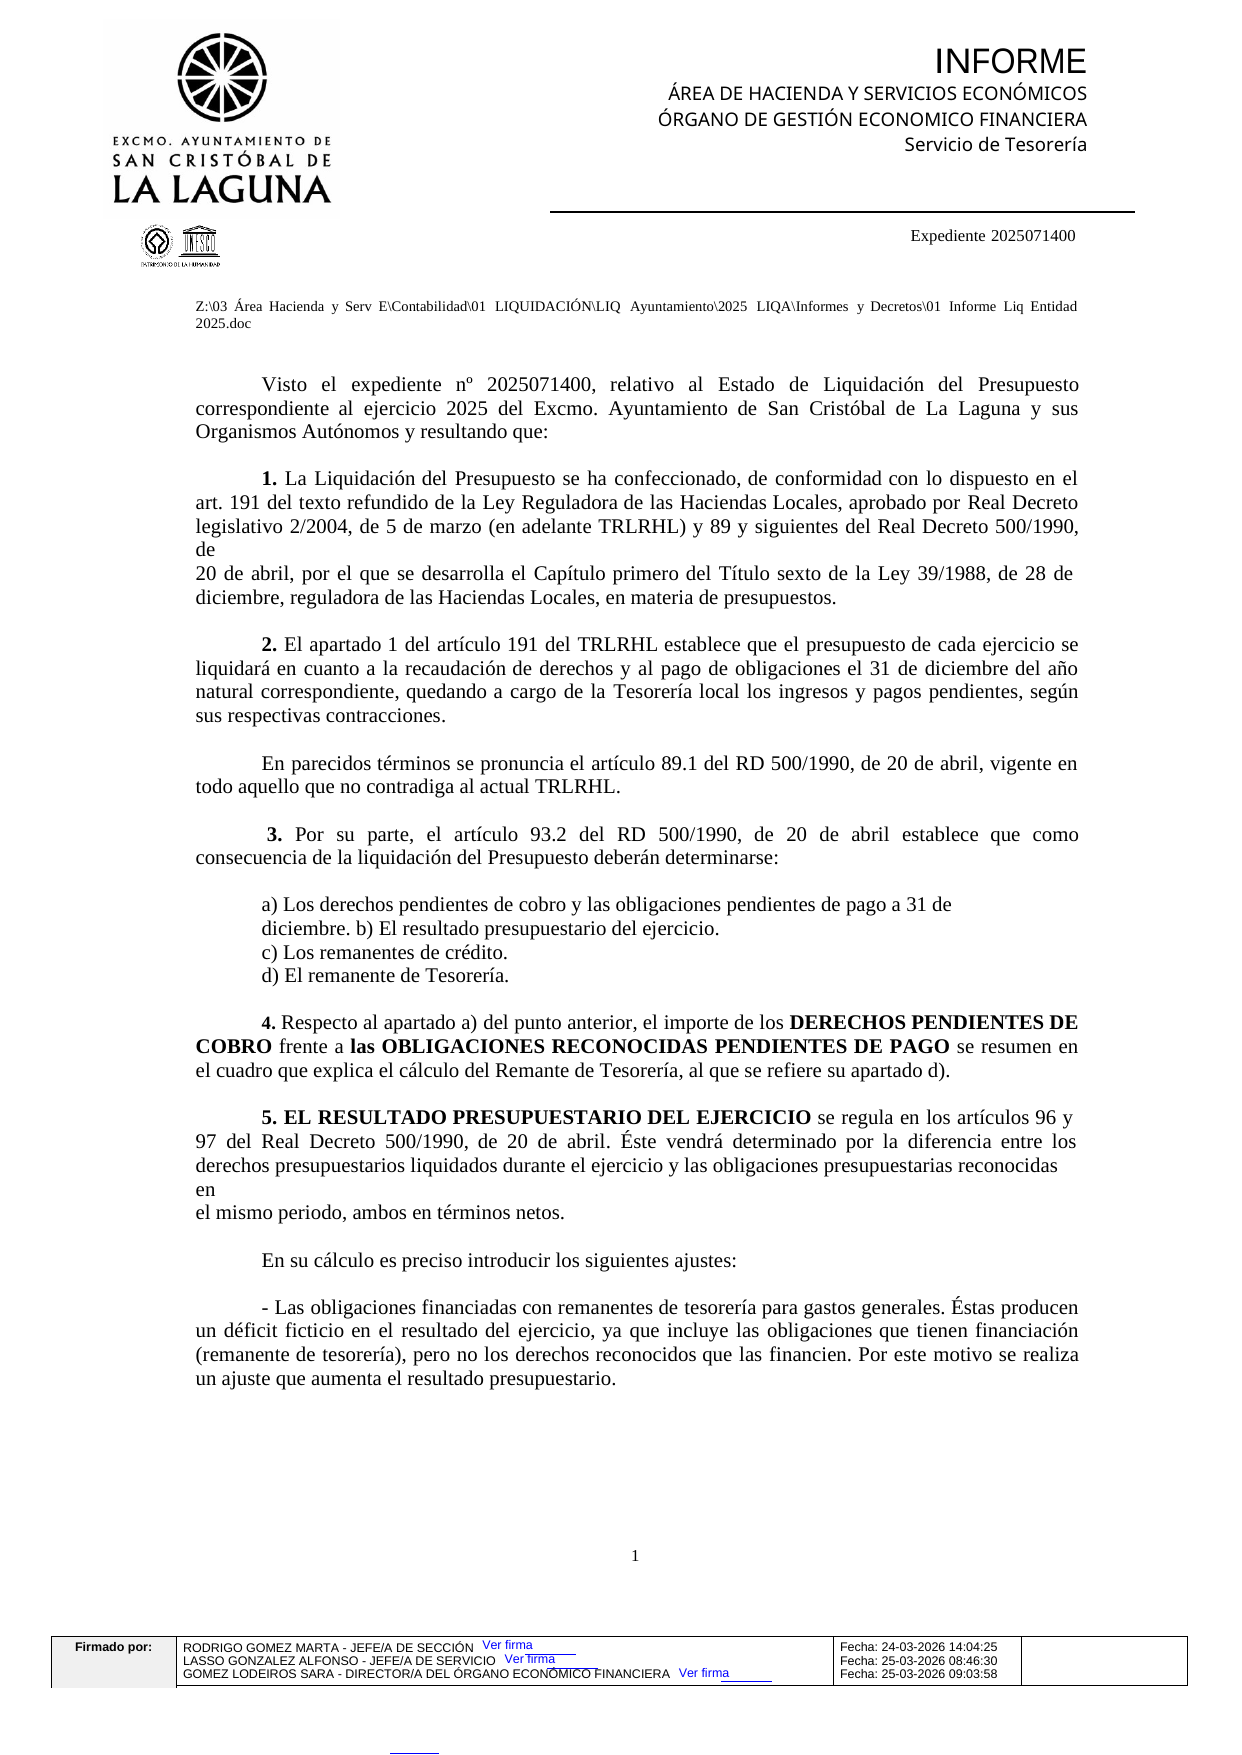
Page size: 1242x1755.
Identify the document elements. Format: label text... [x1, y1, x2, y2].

text Expediente 2025071400 [223, 226, 1075, 245]
table_header Firmado por: [52, 1637, 176, 1685]
text INFORME ÁREA DE HACIENDA Y SERVICIOS ECONÓMICOS ÓRGANO DE GESTIÓN ECONOMICO FINANCIERA Servicio de Tesorería [630, 40, 1087, 157]
text En parecidos términos se pronuncia el artículo 89.1 del RD 500/1990, de 20 de abril, vigente en todo aquello que no contradiga al actual TRLRHL. [195, 751, 1078, 798]
text a) Los derechos pendientes de cobro y las obligaciones pendientes de pago a 31 de diciembre. b) El resultado presupuestario del ejercicio. [261, 893, 1042, 940]
text En su cálculo es preciso introducir los siguientes ajustes: [261, 1247, 1202, 1272]
text 1. La Liquidación del Presupuesto se ha confeccionado, de conformidad con lo dispuesto en el art. 191 del texto refundido de la Ley Reguladora de las Haciendas Locales, aprobado por Real Decreto legislativo 2/2004, de 5 de marzo (en adelante TRLRHL) y 89 y siguientes del Real Decreto 500/1990, de [195, 467, 1079, 561]
text 4. Respecto al apartado a) del punto anterior, el importe de los DERECHOS PENDIENTES DE COBRO frente a las OBLIGACIONES RECONOCIDAS PENDIENTES DE PAGO se resumen en el cuadro que explica el cálculo del Remante de Tesorería, al que se refiere su apartado d). [195, 1011, 1079, 1082]
text 2. El apartado 1 del artículo 191 del TRLRHL establece que el presupuesto de cada ejercicio se liquidará en cuanto a la recaudación de derechos y al pago de obligaciones el 31 de diciembre del año natural correspondiente, quedando a cargo de la Tesorería local los ingresos y pagos pendientes, según sus respectivas contracciones. [195, 633, 1078, 727]
text 3. Por su parte, el artículo 93.2 del RD 500/1990, de 20 de abril establece que como consecuencia de la liquidación del Presupuesto deberán determinarse: [195, 822, 1079, 869]
text c) Los remanentes de crédito. d) El remanente de Tesorería. [261, 940, 513, 987]
text - Las obligaciones financiadas con remanentes de tesorería para gastos generales. Éstas producen un déficit ficticio en el resultado del ejercicio, ya que incluye las obligaciones que tienen financiación (remanente de tesorería), pero no los derechos reconocidos que las financien. Por este motivo se realiza un ajuste que aumenta el resultado presupuestario. [195, 1295, 1079, 1390]
text Z:\03 Área Hacienda y Serv E\Contabilidad\01 LIQUIDACIÓN\LIQ Ayuntamiento\2025 LIQA\Informes y Decretos\01 Informe Liq Entidad [195, 298, 1202, 314]
text 97 del Real Decreto 500/1990, de 20 de abril. Éste vendrá determinado por la diferencia entre los derechos presupuestarios liquidados durante el ejercicio y las obligaciones presupuestarias reconocidas en [195, 1129, 1078, 1201]
table_header Fecha: 24-03-2026 14:04:25 Fecha: 25-03-2026 08:46:30 Fecha: 25-03-2026 09:03:58 [834, 1637, 1021, 1685]
text el mismo periodo, ambos en términos netos. [195, 1201, 1202, 1224]
text [42, 226, 137, 245]
text 5. EL RESULTADO PRESUPUESTARIO DEL EJERCICIO se regula en los artículos 96 y [261, 1105, 1202, 1129]
table_header [1022, 1637, 1187, 1685]
text Visto el expediente nº 2025071400, relativo al Estado de Liquidación del Presupuesto correspondiente al ejercicio 2025 del Excmo. Ayuntamiento de San Cristóbal de La Laguna y sus Organismos Autónomos y resultando que: [195, 373, 1079, 443]
table_header RODRIGO GOMEZ MARTA - JEFE/A DE SECCIÓN Ver firma LASSO GONZALEZ ALFONSO - JEFE/A DE SERVICIO Ver firma GOMEZ LODEIROS SARA - DIRECTOR/A DEL ÓRGANO ECONÓMICO FINANCIERA Ver firma [177, 1637, 833, 1685]
text 20 de abril, por el que se desarrolla el Capítulo primero del Título sexto de la Ley 39/1988, de 28 de diciembre, reguladora de las Haciendas Locales, en materia de presupuestos. [195, 562, 1078, 609]
text 1 [626, 1546, 644, 1565]
text 2025.doc [195, 315, 1202, 332]
